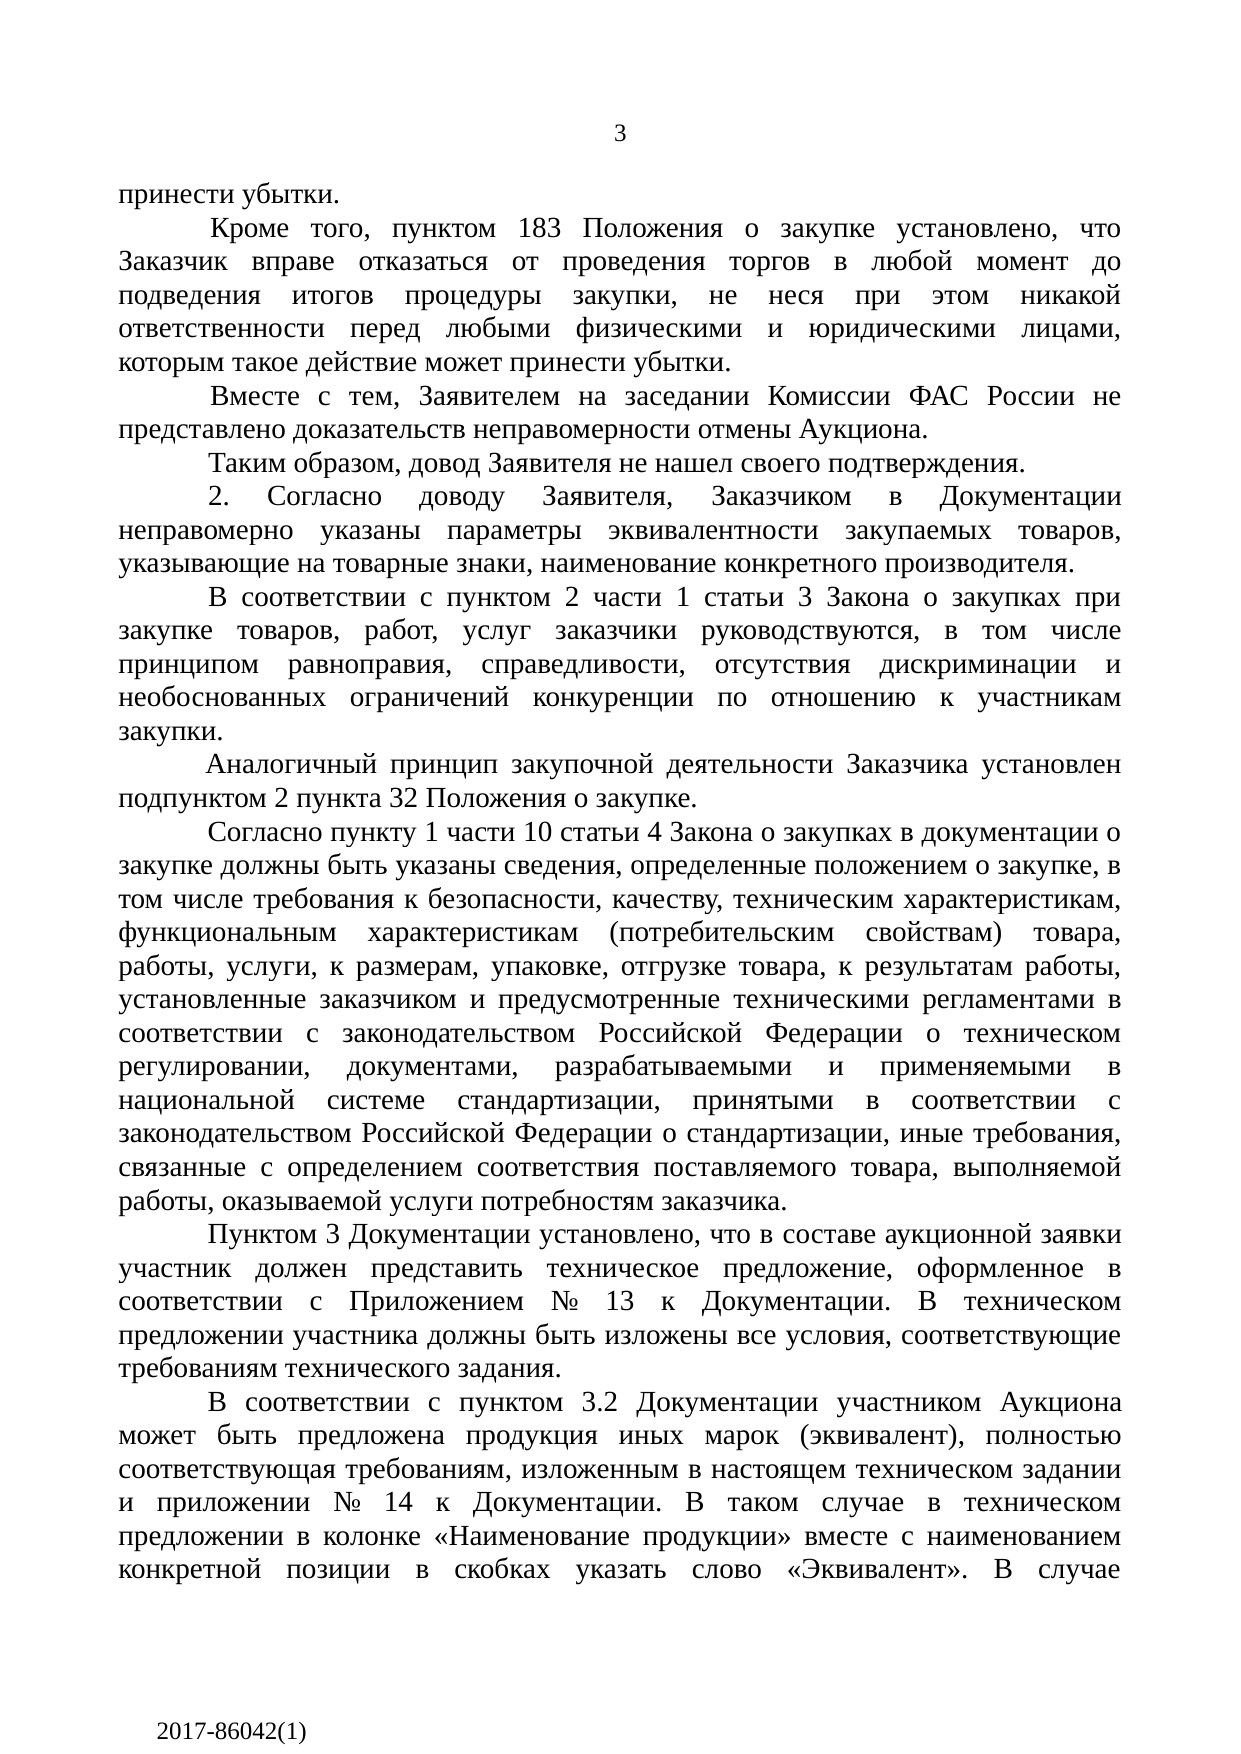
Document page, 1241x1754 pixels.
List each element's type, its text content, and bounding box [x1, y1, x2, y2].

text принести убытки. [118, 176, 1122, 210]
text 2. Согласно доводу Заявителя, Заказчиком в Документации неправомерно указаны параметры эквивалентности закупаемых товаров, указывающие на товарные знаки, наименование конкретного производителя. [118, 478, 1122, 579]
text В соответствии с пунктом 2 части 1 статьи 3 Закона о закупках при закупке товаров, работ, услуг заказчики руководствуются, в том числе принципом равноправия, справедливости, отсутствия дискриминации и необоснованных ограничений конкуренции по отношению к участникам закупки. [118, 579, 1122, 747]
text Пунктом 3 Документации установлено, что в составе аукционной заявки участник должен представить техническое предложение, оформленное в соответствии с Приложением № 13 к Документации. В техническом предложении участника должны быть изложены все условия, соответствующие требованиям технического задания. [118, 1216, 1122, 1384]
text Таким образом, довод Заявителя не нашел своего подтверждения. [118, 445, 1122, 478]
text Вместе с тем, Заявителем на заседании Комиссии ФАС России не представлено доказательств неправомерности отмены Аукциона. [118, 378, 1122, 445]
text В соответствии с пунктом 3.2 Документации участником Аукциона может быть предложена продукция иных марок (эквивалент), полностью соответствующая требованиям, изложенным в настоящем техническом задании и приложении № 14 к Документации. В таком случае в техническом предложении в колонке «Наименование продукции» вместе с наименованием конкретной позиции в скобках указать слово «Эквивалент». В случае [118, 1384, 1122, 1585]
text Аналогичный принцип закупочной деятельности Заказчика установлен подпунктом 2 пункта 32 Положения о закупке. [118, 747, 1122, 814]
text Согласно пункту 1 части 10 статьи 4 Закона о закупках в документации о закупке должны быть указаны сведения, определенные положением о закупке, в том числе требования к безопасности, качеству, техническим характеристикам, функциональным характеристикам (потребительским свойствам) товара, работы, услуги, к размерам, упаковке, отгрузке товара, к результатам работы, установленные заказчиком и предусмотренные техническими регламентами в соответствии с законодательством Российской Федерации о техническом регулировании, документами, разрабатываемыми и применяемыми в национальной системе стандартизации, принятыми в соответствии с законодательством Российской Федерации о стандартизации, иные требования, связанные с определением соответствия поставляемого товара, выполняемой работы, оказываемой услуги потребностям заказчика. [118, 814, 1122, 1216]
text Кроме того, пунктом 183 Положения о закупке установлено, что Заказчик вправе отказаться от проведения торгов в любой момент до подведения итогов процедуры закупки, не неся при этом никакой ответственности перед любыми физическими и юридическими лицами, которым такое действие может принести убытки. [118, 210, 1122, 378]
